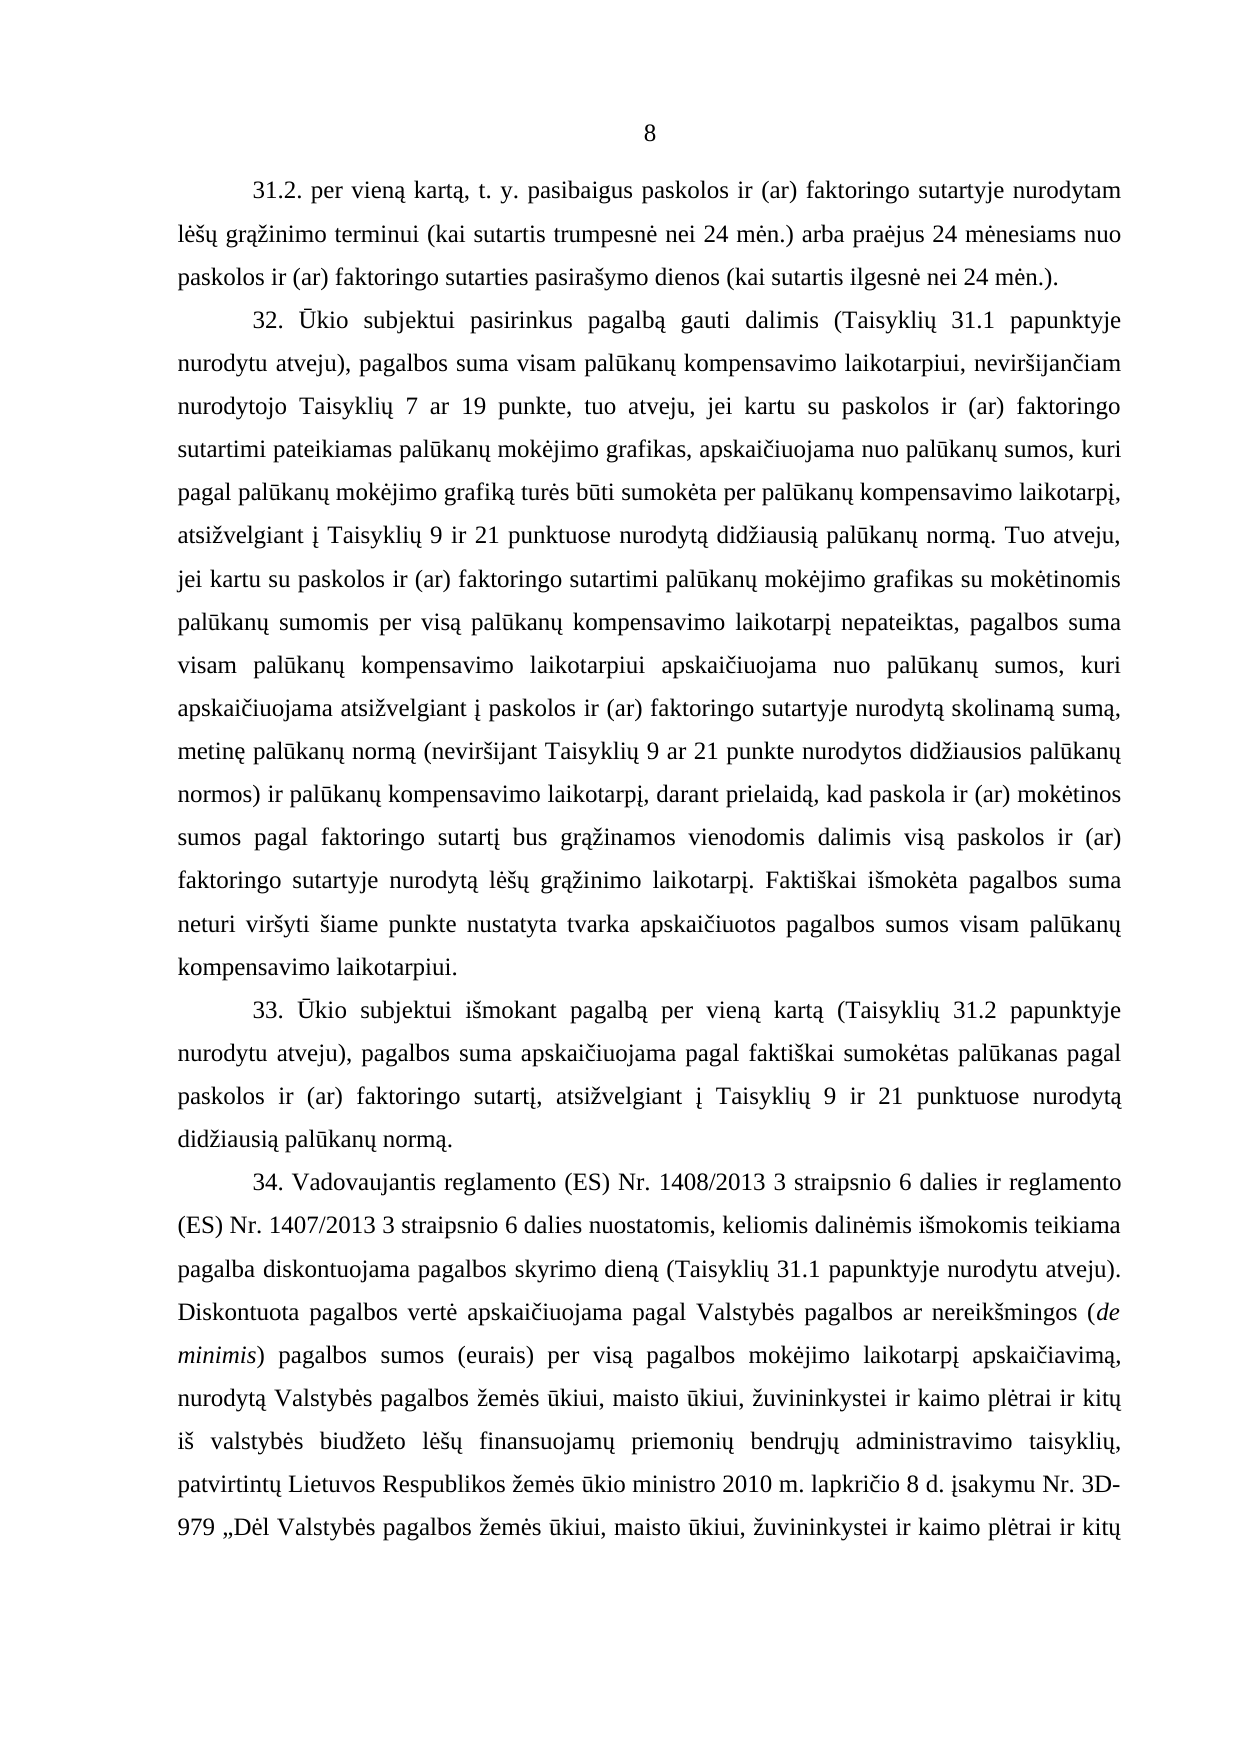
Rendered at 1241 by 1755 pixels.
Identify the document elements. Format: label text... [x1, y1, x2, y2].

text 32. Ūkio subjektui pasirinkus pagalbą gauti dalimis (Taisyklių 31.1 papunktyje nurodytu atveju), pagalbos suma visam palūkanų kompensavimo laikotarpiui, neviršijančiam nurodytojo Taisyklių 7 ar 19 punkte, tuo atveju, jei kartu su paskolos ir (ar) faktoringo sutartimi pateikiamas palūkanų mokėjimo grafikas, apskaičiuojama nuo palūkanų sumos, kuri pagal palūkanų mokėjimo grafiką turės būti sumokėta per palūkanų kompensavimo laikotarpį, atsižvelgiant į Taisyklių 9 ir 21 punktuose nurodytą didžiausią palūkanų normą. Tuo atveju, jei kartu su paskolos ir (ar) faktoringo sutartimi palūkanų mokėjimo grafikas su mokėtinomis palūkanų sumomis per visą palūkanų kompensavimo laikotarpį nepateiktas, pagalbos suma visam palūkanų kompensavimo laikotarpiui apskaičiuojama nuo palūkanų sumos, kuri apskaičiuojama atsižvelgiant į paskolos ir (ar) faktoringo sutartyje nurodytą skolinamą sumą, metinę palūkanų normą (neviršijant Taisyklių 9 ar 21 punkte nurodytos didžiausios palūkanų normos) ir palūkanų kompensavimo laikotarpį, darant prielaidą, kad paskola ir (ar) mokėtinos sumos pagal faktoringo sutartį bus grąžinamos vienodomis dalimis visą paskolos ir (ar) faktoringo sutartyje nurodytą lėšų grąžinimo laikotarpį. Faktiškai išmokėta pagalbos suma neturi viršyti šiame punkte nustatyta tvarka apskaičiuotos pagalbos sumos visam palūkanų kompensavimo laikotarpiui. [177, 305, 1122, 981]
text 31.2. per vieną kartą, t. y. pasibaigus paskolos ir (ar) faktoringo sutartyje nurodytam lėšų grąžinimo terminui (kai sutartis trumpesnė nei 24 mėn.) arba praėjus 24 mėnesiams nuo paskolos ir (ar) faktoringo sutarties pasirašymo dienos (kai sutartis ilgesnė nei 24 mėn.). [177, 176, 1122, 291]
text 34. Vadovaujantis reglamento (ES) Nr. 1408/2013 3 straipsnio 6 dalies ir reglamento (ES) Nr. 1407/2013 3 straipsnio 6 dalies nuostatomis, keliomis dalinėmis išmokomis teikiama pagalba diskontuojama pagalbos skyrimo dieną (Taisyklių 31.1 papunktyje nurodytu atveju). Diskontuota pagalbos vertė apskaičiuojama pagal Valstybės pagalbos ar nereikšmingos (de minimis) pagalbos sumos (eurais) per visą pagalbos mokėjimo laikotarpį apskaičiavimą, nurodytą Valstybės pagalbos žemės ūkiui, maisto ūkiui, žuvininkystei ir kaimo plėtrai ir kitų iš valstybės biudžeto lėšų finansuojamų priemonių bendrųjų administravimo taisyklių, patvirtintų Lietuvos Respublikos žemės ūkio ministro 2010 m. lapkričio 8 d. įsakymu Nr. 3D-979 „Dėl Valstybės pagalbos žemės ūkiui, maisto ūkiui, žuvininkystei ir kaimo plėtrai ir kitų [177, 1167, 1122, 1541]
text 33. Ūkio subjektui išmokant pagalbą per vieną kartą (Taisyklių 31.2 papunktyje nurodytu atveju), pagalbos suma apskaičiuojama pagal faktiškai sumokėtas palūkanas pagal paskolos ir (ar) faktoringo sutartį, atsižvelgiant į Taisyklių 9 ir 21 punktuose nurodytą didžiausią palūkanų normą. [177, 995, 1122, 1153]
